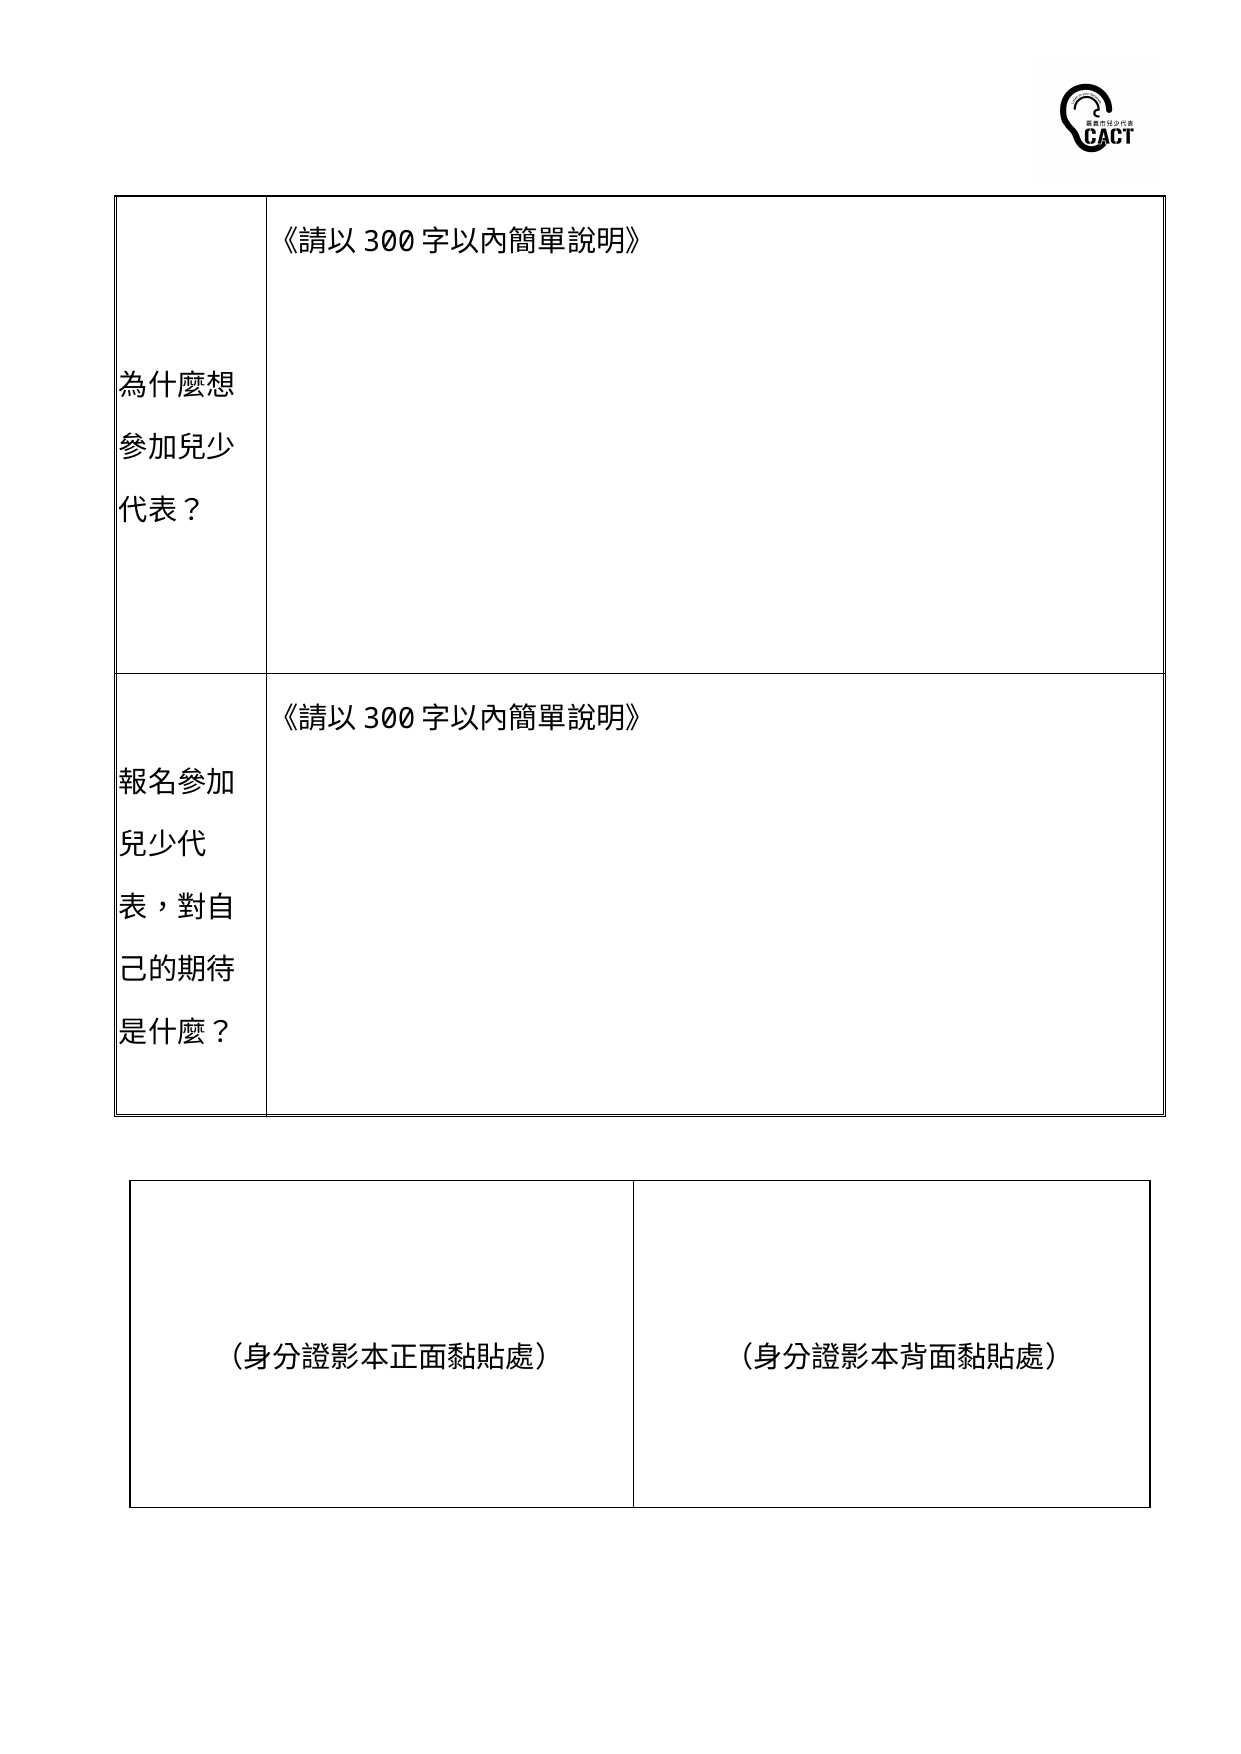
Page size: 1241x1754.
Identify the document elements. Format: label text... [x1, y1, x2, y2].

table_header （身分證影本背面黏貼處） [634, 1181, 1149, 1507]
table_cell 報名參加兒少代表，對自己的期待是什麼？ [117, 674, 266, 1114]
table_header （身分證影本正面黏貼處） [131, 1181, 633, 1507]
table_cell 《請以300字以內簡單說明》 [267, 197, 1163, 673]
table_cell 《請以300字以內簡單說明》 [267, 674, 1163, 1114]
table_cell 為什麼想參加兒少代表？ [117, 197, 266, 673]
